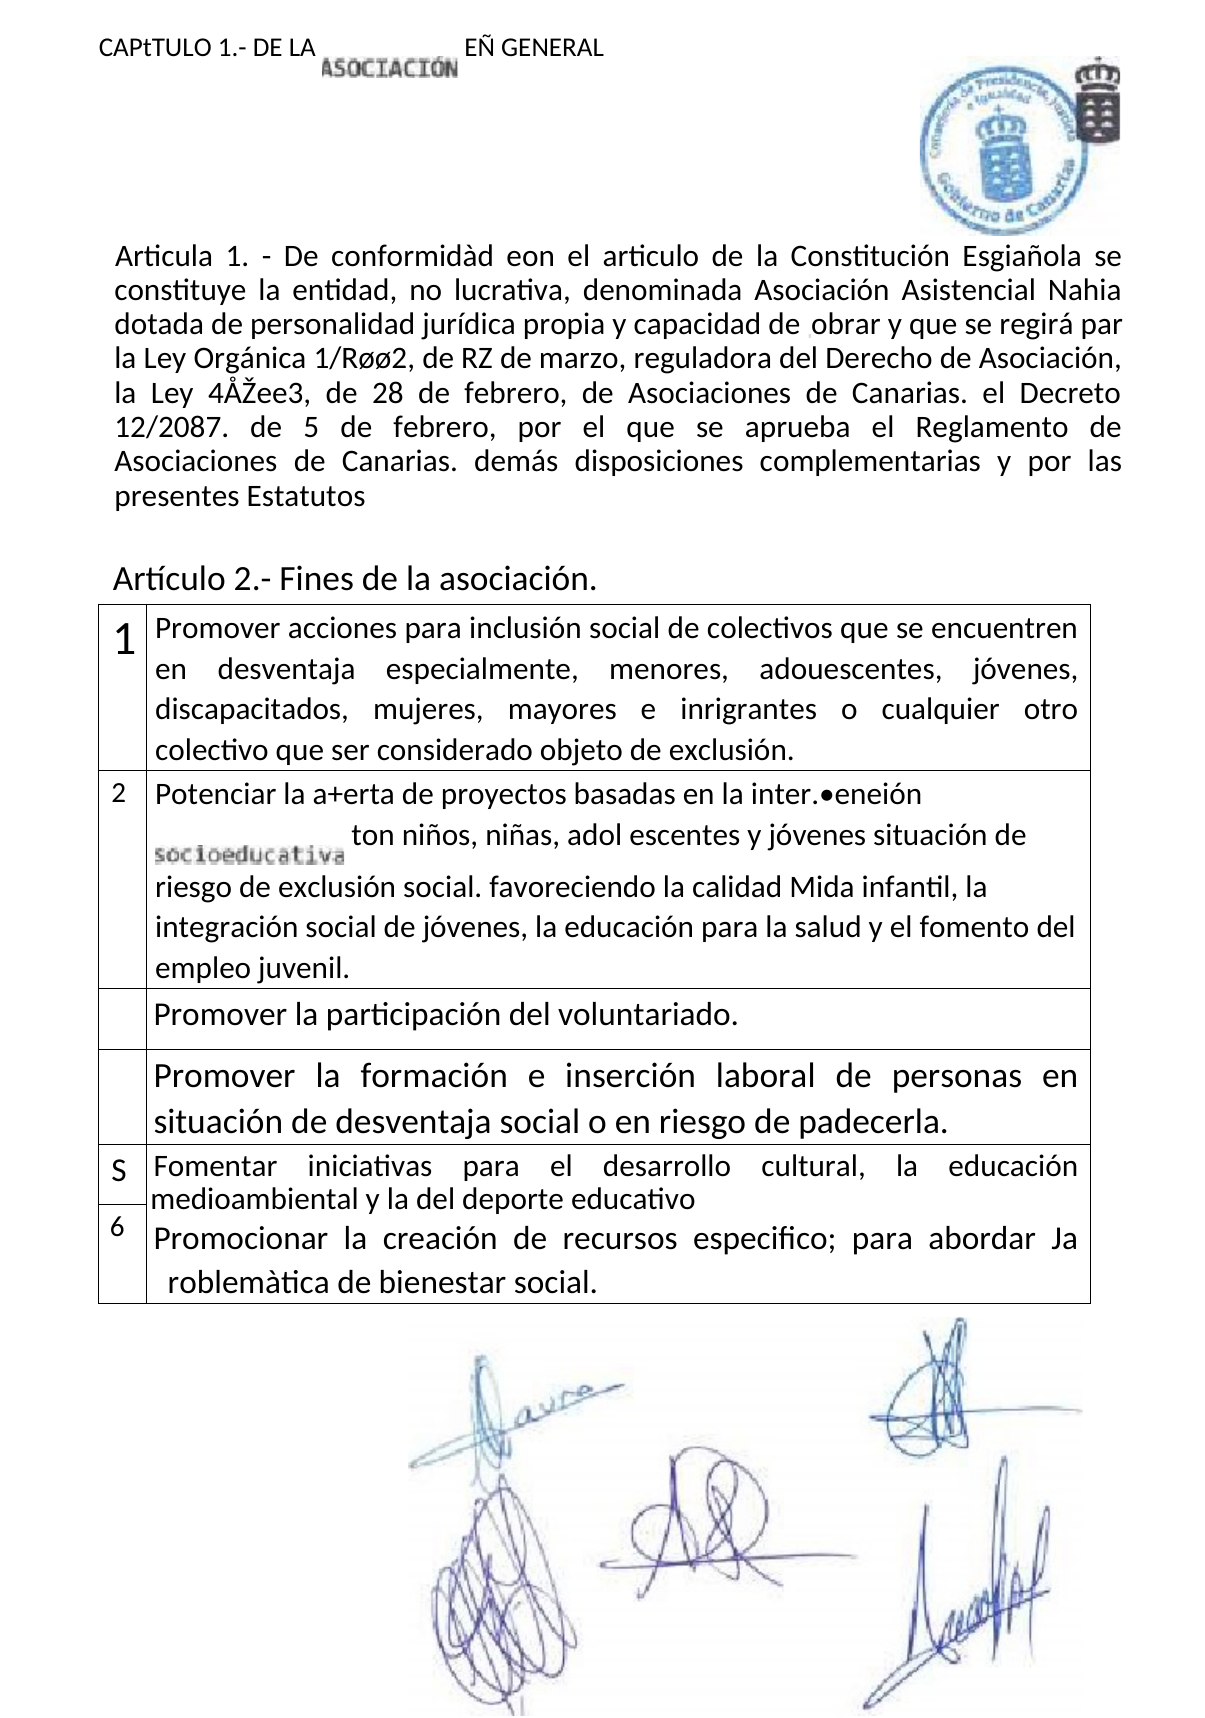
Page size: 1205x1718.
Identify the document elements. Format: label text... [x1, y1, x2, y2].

table_cell Promover la formación e inserción laboral de personas en situación de desventaja social o en riesgo de padecerla. [147, 1050, 1090, 1144]
text CAPtTULO 1.- DE LA EÑ GENERAL [98, 30, 1167, 236]
table_cell [99, 989, 146, 1048]
table_cell Potenciar la a+erta de proyectos basadas en la inter.•eneión ton niños, niñas, adol escentes y jóvenes situación de riesgo de exclusión social. favoreciendo la calidad Mida infantil, la integración social de jóvenes, la educación para la salud y el fomento del empleo juvenil. [147, 771, 1090, 988]
table_cell S [99, 1145, 146, 1203]
table_cell 6 [99, 1205, 146, 1303]
table_cell 2 [99, 771, 146, 988]
table_header 1 [99, 605, 146, 770]
table_cell [99, 1050, 146, 1144]
table_cell Fomentar iniciativas para el desarrollo cultural, la educación medioambiental y la del deporte educativo Promocionar la creación de recursos especifico; para abordar Ja roblemàtica de bienestar social. [147, 1145, 1090, 1303]
table_header Promover acciones para inclusión social de colectivos que se encuentren en desventaja especialmente, menores, adouescentes, jóvenes, discapacitados, mujeres, mayores e inrigrantes o cualquier otro colectivo que ser considerado objeto de exclusión. [147, 605, 1090, 770]
text Articula 1. - De conformidàd eon el articulo de la Constitución Esgiañola se constituye la entidad, no lucrativa, denominada Asociación Asistencial Nahia dotada de personalidad jurídica propia y capacidad de obrar y que se regirá par la Ley Orgánica 1/Røø2, de RZ de marzo, reguladora del Derecho de Asociación, la Ley 4ÅŽee3, de 28 de febrero, de Asociaciones de Canarias. el Decreto 12/2087. de 5 de febrero, por el que se aprueba el Reglamento de Asociaciones de Canarias. demás disposiciones complementarias y por las presentes Estatutos [114, 239, 1123, 514]
table_cell Promover la participación del voluntariado. [147, 989, 1090, 1048]
text Artículo 2.- Fines de la asociación. [113, 556, 1167, 599]
